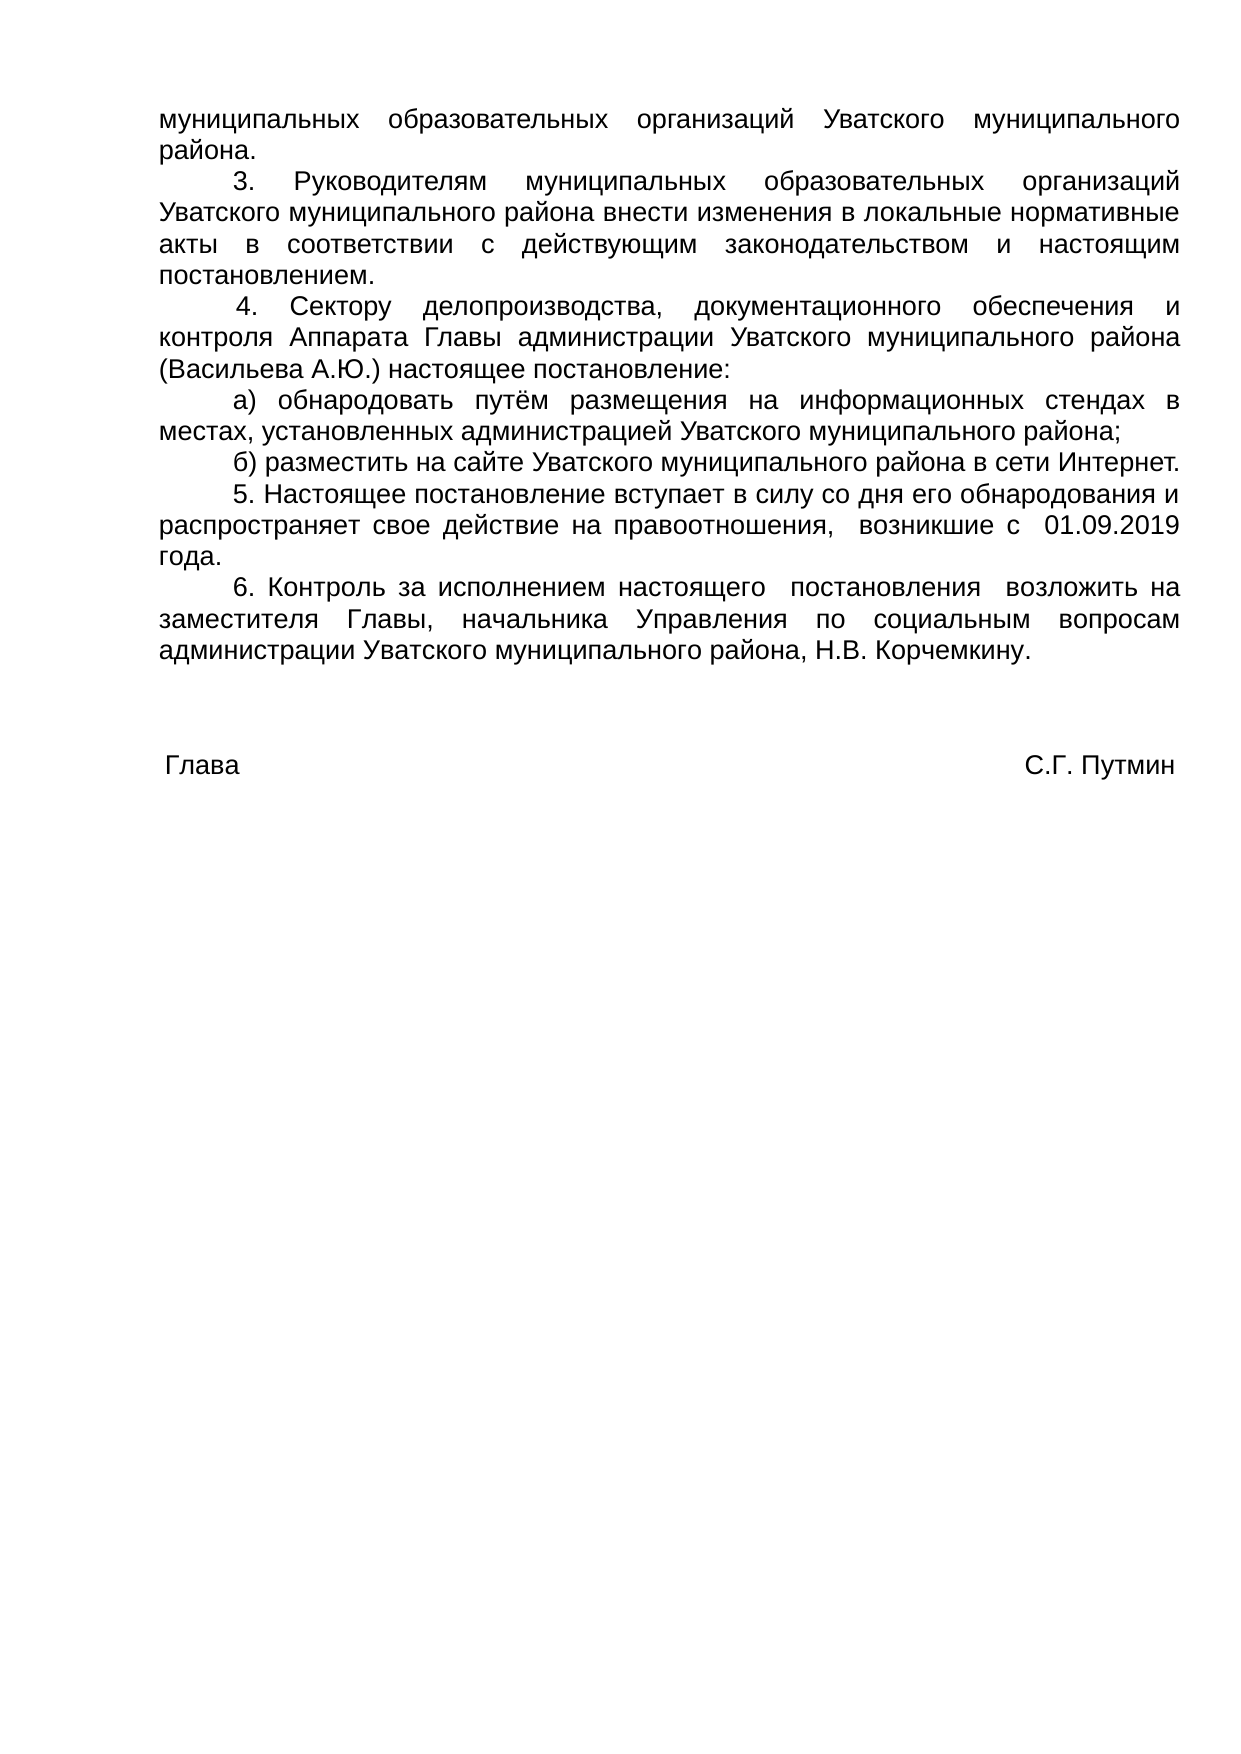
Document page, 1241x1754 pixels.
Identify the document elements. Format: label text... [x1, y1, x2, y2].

text а) обнародовать путём размещения на информационных стендах в местах, установленных администрацией Уватского муниципального района; [159, 384, 1181, 446]
text 3. Руководителям муниципальных образовательных организаций Уватского муниципального района внести изменения в локальные нормативные акты в соответствии с действующим законодательством и настоящим постановлением. [159, 165, 1181, 290]
text 6. Контроль за исполнением настоящего постановления возложить на заместителя Главы, начальника Управления по социальным вопросам администрации Уватского муниципального района, Н.В. Корчемкину. [159, 571, 1181, 665]
text 5. Настоящее постановление вступает в силу со дня его обнародования и распространяет свое действие на правоотношения, возникшие с 01.09.2019 года. [159, 478, 1181, 571]
table_header Глава [159, 743, 670, 786]
text б) разместить на сайте Уватского муниципального района в сети Интернет. [159, 446, 1181, 478]
text муниципальных образовательных организаций Уватского муниципального района. [159, 103, 1181, 165]
table_header С.Г. Путмин [670, 743, 1181, 786]
text 4. Сектору делопроизводства, документационного обеспечения и контроля Аппарата Главы администрации Уватского муниципального района (Васильева А.Ю.) настоящее постановление: [159, 290, 1181, 384]
